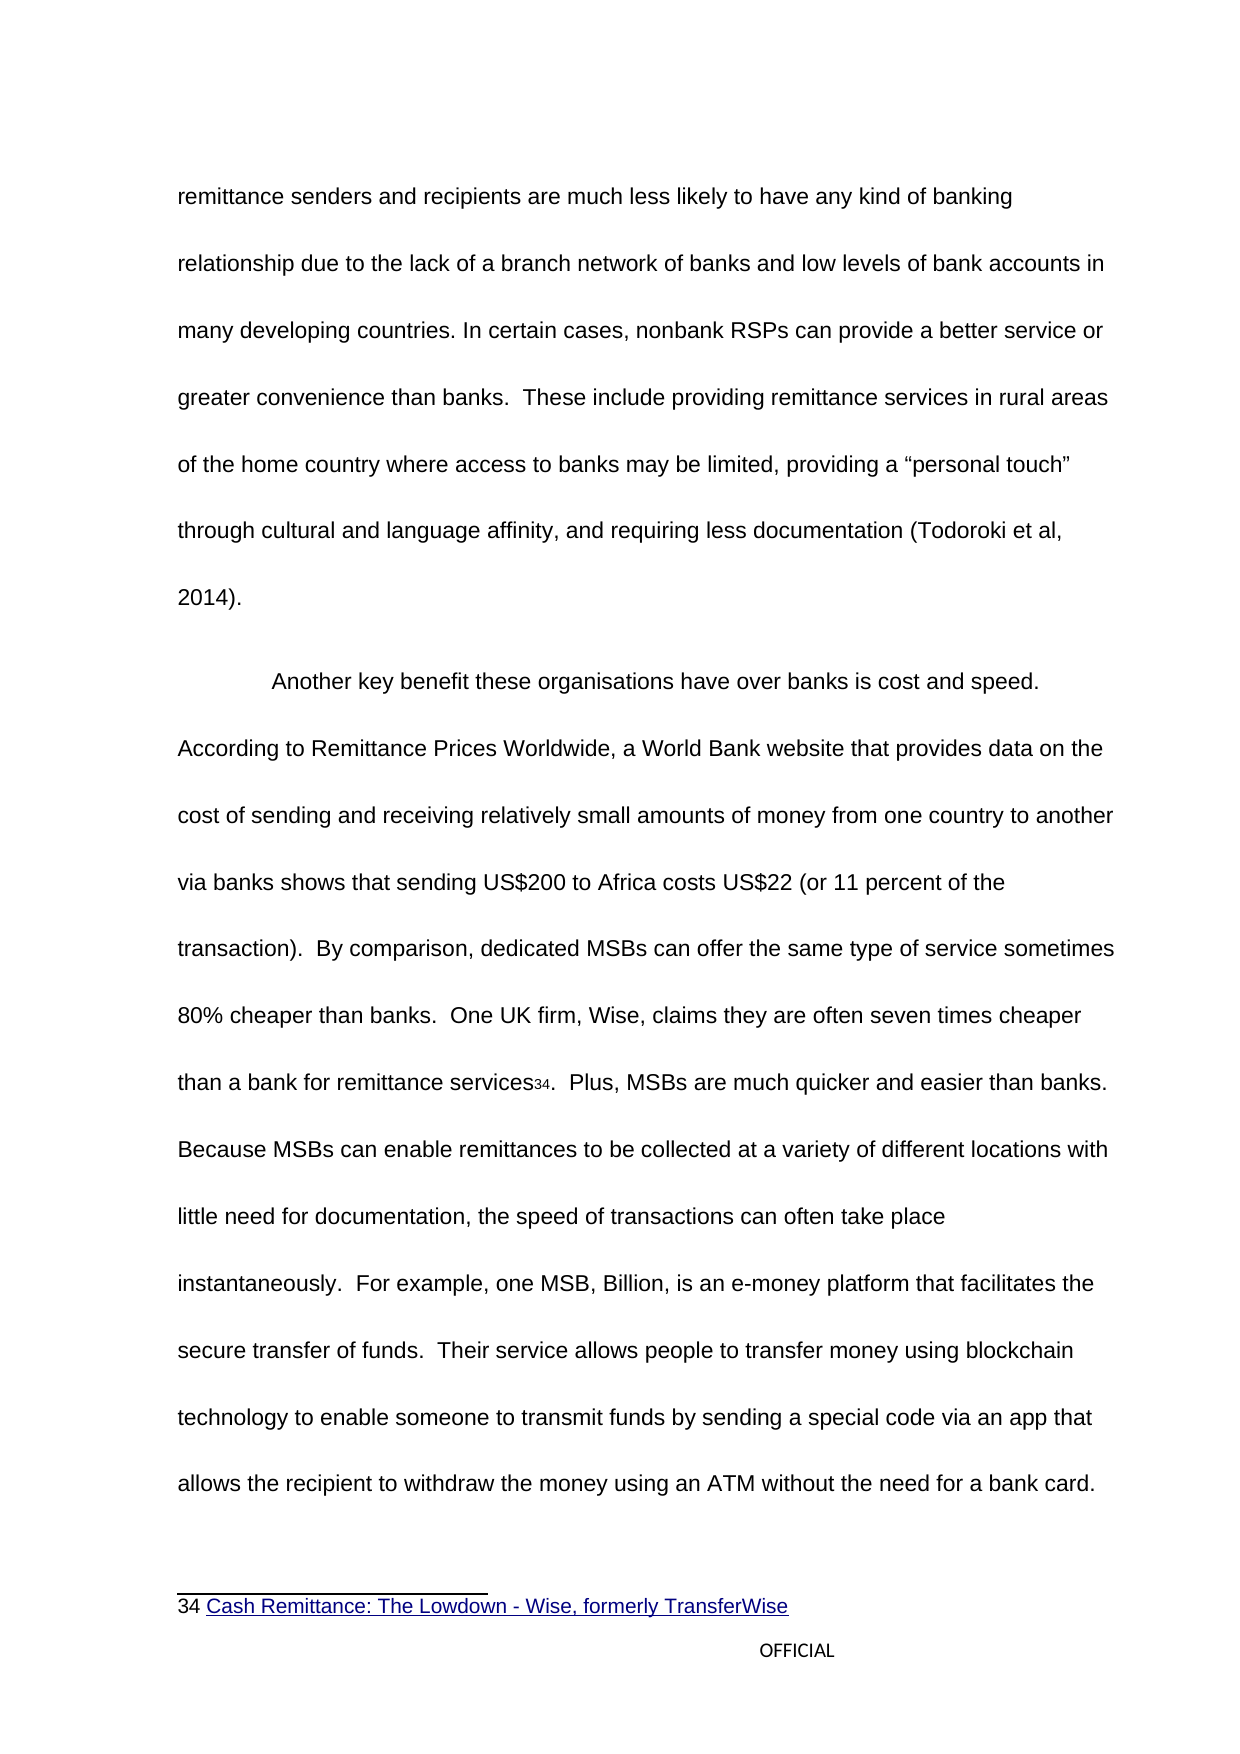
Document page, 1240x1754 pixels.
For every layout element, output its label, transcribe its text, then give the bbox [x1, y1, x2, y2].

text remittance senders and recipients are much less likely to have any kind of banking relationship due to the lack of a branch network of banks and low levels of bank accounts in many developing countries. In certain cases, nonbank RSPs can provide a better service or greater convenience than banks. These include providing remittance services in rural areas of the home country where access to banks may be limited, providing a “personal touch” through cultural and language affinity, and requiring less documentation (Todoroki et al, 2014). [177, 183, 1115, 618]
text Another key benefit these organisations have over banks is cost and speed. According to Remittance Prices Worldwide, a World Bank website that provides data on the cost of sending and receiving relatively small amounts of money from one country to another via banks shows that sending US$200 to Africa costs US$22 (or 11 percent of the transaction). By comparison, dedicated MSBs can offer the same type of service sometimes 80% cheaper than banks. One UK firm, Wise, claims they are often seven times cheaper than a bank for remittance services. Plus, MSBs are much quicker and easier than banks. Because MSBs can enable remittances to be collected at a variety of different locations with little need for documentation, the speed of transactions can often take place instantaneously. For example, one MSB, Billion, is an e-money platform that facilitates the secure transfer of funds. Their service allows people to transfer money using blockchain technology to enable someone to transmit funds by sending a special code via an app that allows the recipient to withdraw the money using an ATM without the need for a bank card. [177, 668, 1115, 1504]
text Cash Remittance: The Lowdown - Wise, formerly TransferWise [177, 1594, 1115, 1618]
